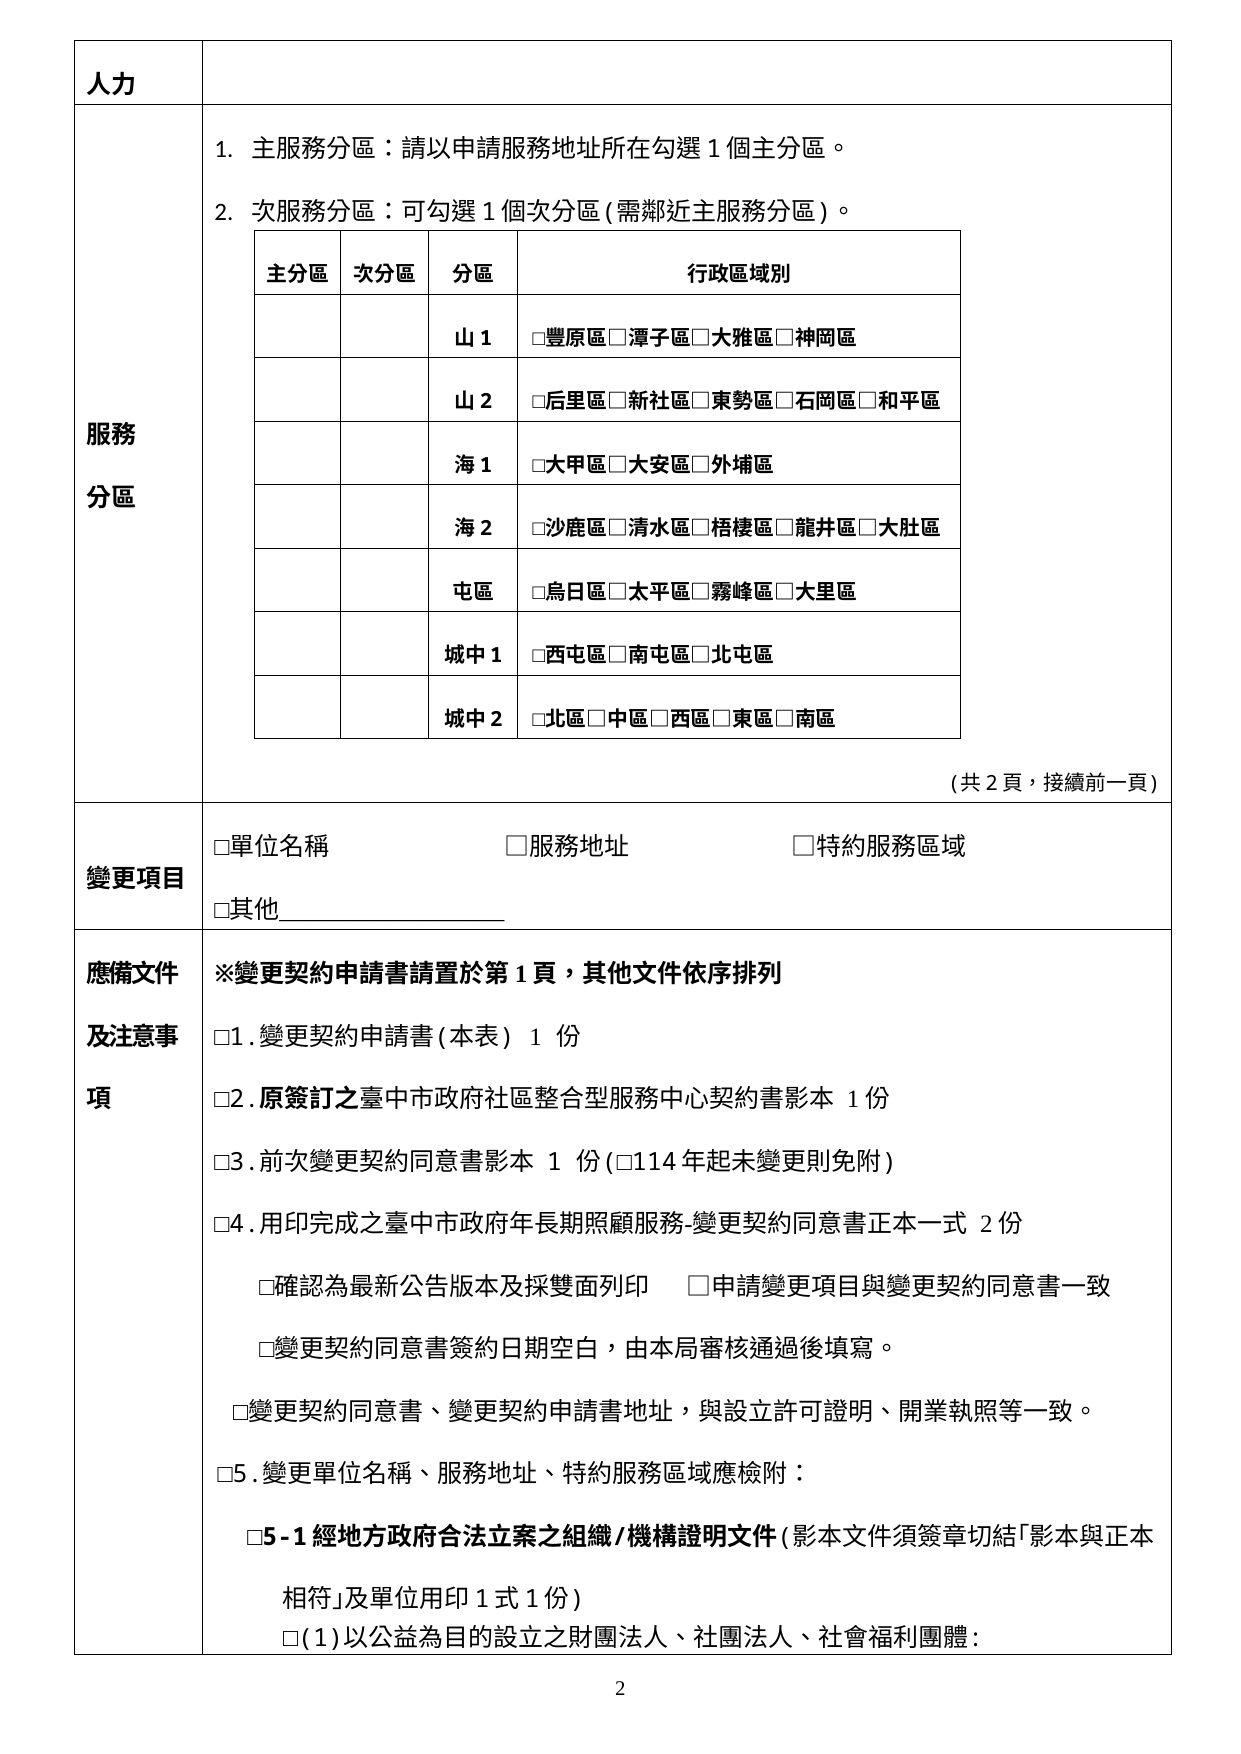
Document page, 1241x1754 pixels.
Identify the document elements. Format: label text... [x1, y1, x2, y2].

table_cell □其他__________________ [203, 865, 1171, 929]
table_cell [341, 295, 428, 357]
table_cell □豐原區□潭子區□大雅區□神岡區 [518, 295, 960, 357]
table_cell [341, 358, 428, 421]
table_cell 人力 [75, 41, 202, 104]
table_cell [255, 358, 340, 421]
table_cell 海2 [429, 485, 517, 548]
table_cell [255, 295, 340, 357]
table_cell [255, 676, 340, 738]
table_cell 變更項目 [75, 803, 202, 929]
table_cell 服務 分區 [75, 105, 202, 802]
table_cell 山2 [429, 358, 517, 421]
table_cell [341, 549, 428, 611]
table_cell [203, 41, 1171, 104]
table_cell 應備文件 及注意事項 [75, 930, 202, 1654]
table_cell [341, 676, 428, 738]
table_cell □后里區□新社區□東勢區□石岡區□和平區 [518, 358, 960, 421]
table_cell □烏日區□太平區□霧峰區□大里區 [518, 549, 960, 611]
table_cell □北區□中區□西區□東區□南區 [518, 676, 960, 738]
table_header 次分區 [341, 231, 428, 293]
table_cell [341, 612, 428, 675]
table_cell □大甲區□大安區□外埔區 [518, 422, 960, 484]
table_cell [255, 422, 340, 484]
table_cell □西屯區□南屯區□北屯區 [518, 612, 960, 675]
table_cell 城中1 [429, 612, 517, 675]
table_cell [341, 422, 428, 484]
table_cell 城中2 [429, 676, 517, 738]
table_cell 海1 [429, 422, 517, 484]
table_header 主分區 [255, 231, 340, 293]
table_cell □沙鹿區□清水區□梧棲區□龍井區□大肚區 [518, 485, 960, 548]
table_header 分區 [429, 231, 517, 293]
table_header 行政區域別 [518, 231, 960, 293]
table_cell [255, 612, 340, 675]
table_cell ※變更契約申請書請置於第1頁，其他文件依序排列 □1.變更契約申請書(本表) 1 份 □2.原簽訂之臺中市政府社區整合型服務中心契約書影本 1 份 □3.前次變更契約同意書影本 1 份(□114年起未變更則免附) □4.用印完成之臺中市政府年長期照顧服務-變更契約同意書正本一式 2 份 □確認為最新公告版本及採雙面列印 □申請變更項目與變更契約同意書一致 □變更契約同意書簽約日期空白，由本局審核通過後填寫。 □變更契約同意書、變更契約申請書地址，與設立許可證明、開業執照等一致。 □5.變更單位名稱、服務地址、特約服務區域應檢附： □5-1經地方政府合法立案之組織/機構證明文件(影本文件須簽章切結｢影本與正本相符｣及單位用印1式1份) □(1)以公益為目的設立之財團法人、社團法人、社會福利團體: [203, 930, 1171, 1654]
table_cell [341, 485, 428, 548]
table_cell 屯區 [429, 549, 517, 611]
table_cell 山1 [429, 295, 517, 357]
table_cell □單位名稱 □服務地址 □特約服務區域 [203, 803, 1171, 865]
table_cell [255, 485, 340, 548]
table_cell 主服務分區：請以申請服務地址所在勾選1個主分區。 次服務分區：󠄀可勾選1個次分區(需鄰近主服務分區)。 (共2頁，接續前一頁) [203, 105, 1171, 802]
table_cell [255, 549, 340, 611]
